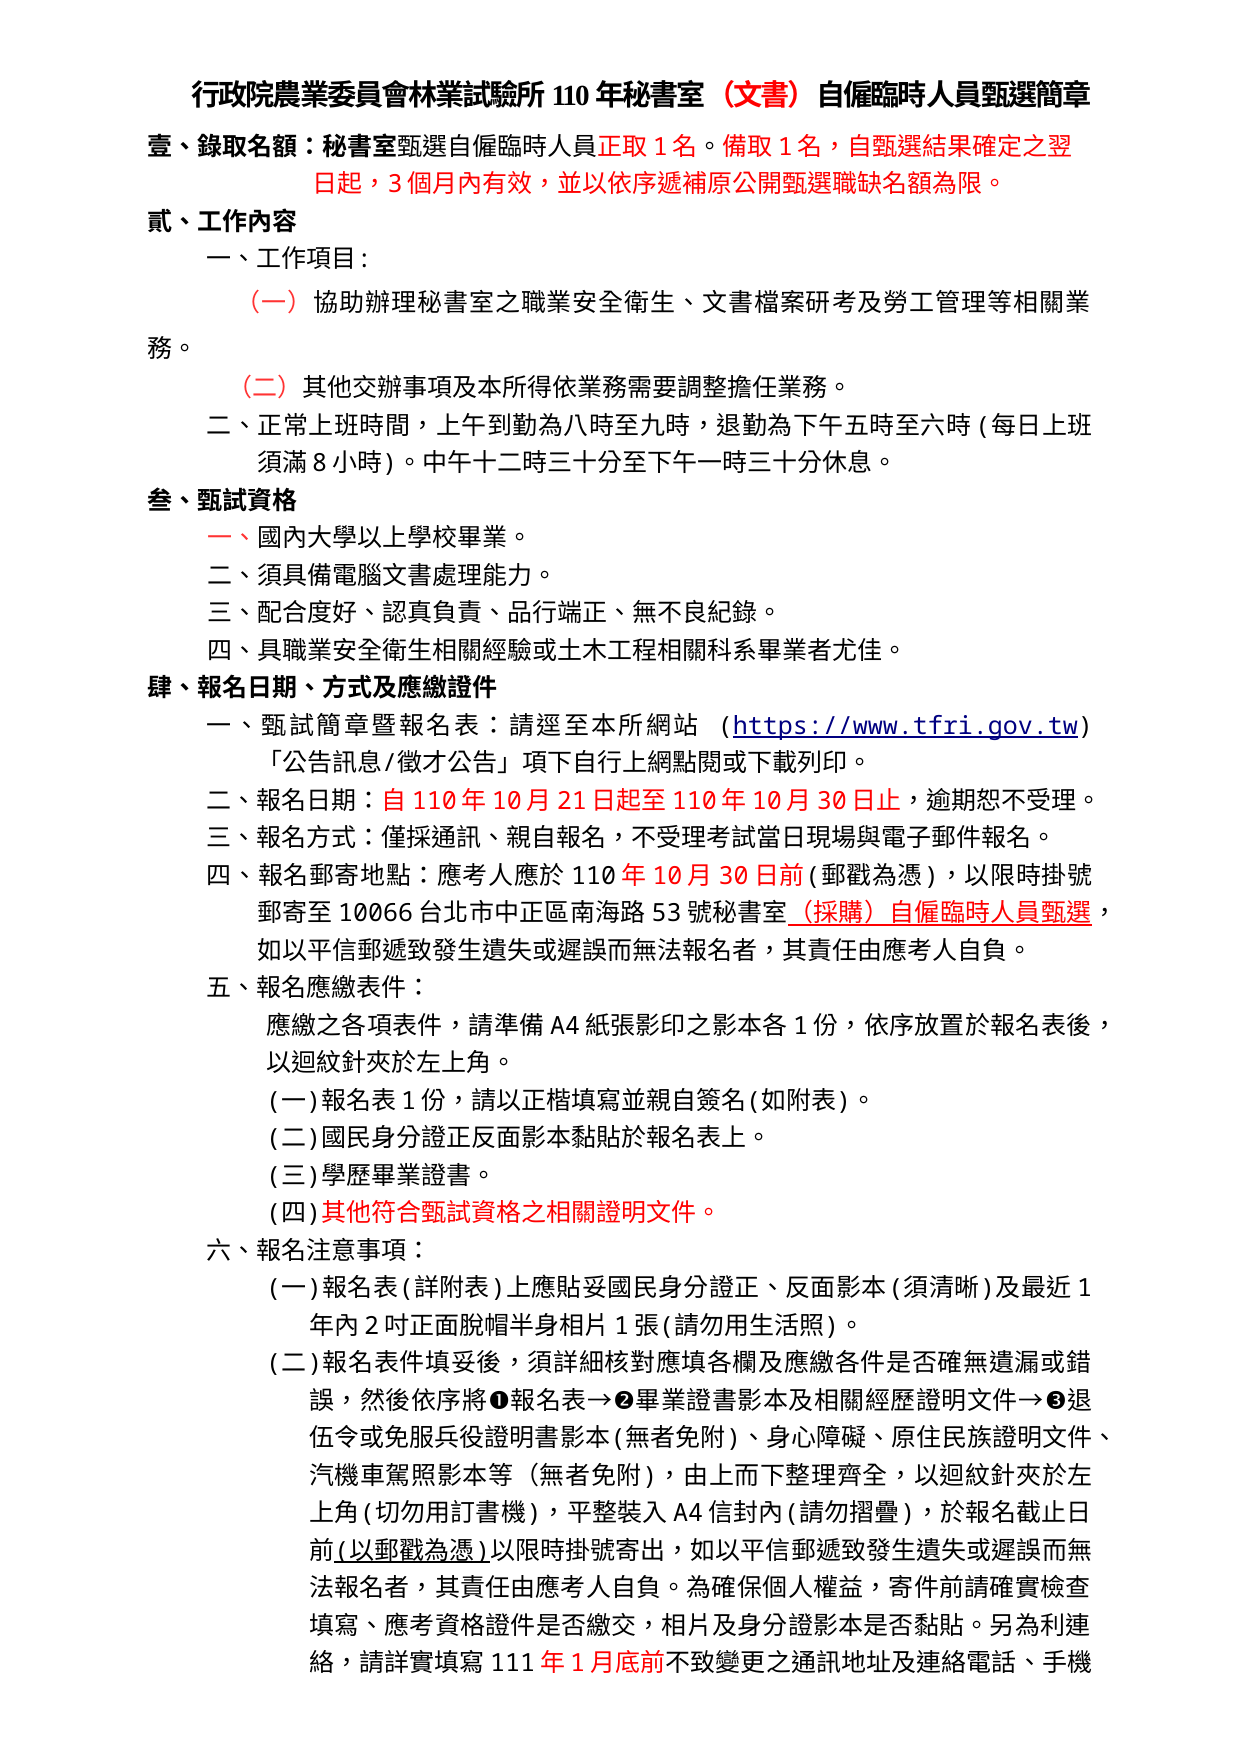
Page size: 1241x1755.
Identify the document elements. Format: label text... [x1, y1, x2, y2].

text 三、配合度好、認真負責、品行端正、無不良紀錄。 [207, 592, 1093, 629]
text (二)報名表件填妥後，須詳細核對應填各欄及應繳各件是否確無遺漏或錯誤，然後依序將報名表→畢業證書影本及相關經歷證明文件→退伍令或免服兵役證明書影本(無者免附)、身心障礙、原住民族證明文件、汽機車駕照影本等（無者免附)，由上而下整理齊全，以迴紋針夾於左上角(切勿用訂書機)，平整裝入A4信封內(請勿摺疊)，於報名截止日前(以郵戳為憑)以限時掛號寄出，如以平信郵遞致發生遺失或遲誤而無法報名者，其責任由應考人自負。為確保個人權益，寄件前請確實檢查填寫、應考資格證件是否繳交，相片及身分證影本是否黏貼。另為利連絡，請詳實填寫111年1月底前不致變更之通訊地址及連絡電話、手機號碼、E-Mail。 [266, 1342, 1093, 1679]
text 貳、工作內容 [148, 200, 1137, 237]
text (三)學歷畢業證書。 [266, 1154, 1093, 1192]
text 應繳之各項表件，請準備A4紙張影印之影本各1份，依序放置於報名表後，以迴紋針夾於左上角。 [266, 1004, 1093, 1079]
text 一、工作項目: [207, 237, 1093, 275]
text (四)其他符合甄試資格之相關證明文件。 [266, 1192, 1093, 1229]
text 三、報名方式：僅採通訊、親自報名，不受理考試當日現場與電子郵件報名。 [207, 817, 1093, 854]
text 四、報名郵寄地點：應考人應於110年10月30日前(郵戳為憑)，以限時掛號郵寄至10066台北市中正區南海路53號秘書室（採購）自僱臨時人員甄選，如以平信郵遞致發生遺失或遲誤而無法報名者，其責任由應考人自負。 [207, 854, 1093, 967]
text 二、正常上班時間，上午到勤為八時至九時，退勤為下午五時至六時(每日上班須滿8小時)。中午十二時三十分至下午一時三十分休息。 [207, 404, 1093, 479]
text 叁、甄試資格 [148, 479, 1093, 517]
text 肆、報名日期、方式及應繳證件 [148, 667, 1093, 704]
text （一）協助辦理秘書室之職業安全衛生、文書檔案研考及勞工管理等相關業 務。 [148, 275, 1093, 367]
text 二、報名日期：自110年10月21日起至110年10月30日止，逾期恕不受理。 [207, 779, 1093, 817]
text 五、報名應繳表件： [207, 967, 1093, 1004]
text 四、具職業安全衛生相關經驗或土木工程相關科系畢業者尤佳。 [207, 629, 1093, 667]
text 壹、錄取名額：秘書室甄選自僱臨時人員正取1名。備取1名，自甄選結果確定之翌日起，3個月內有效，並以依序遞補原公開甄選職缺名額為限。 [148, 125, 1093, 200]
text 行政院農業委員會林業試驗所110年秘書室（文書）自僱臨時人員甄選簡章 [148, 75, 1137, 112]
text (二)國民身分證正反面影本黏貼於報名表上。 [266, 1117, 1093, 1154]
text (一)報名表1份，請以正楷填寫並親自簽名(如附表)。 [266, 1079, 1093, 1117]
text 一、國內大學以上學校畢業。 [207, 517, 1093, 554]
text (一)報名表(詳附表)上應貼妥國民身分證正、反面影本(須清晰)及最近1年內2吋正面脫帽半身相片1張(請勿用生活照)。 [266, 1267, 1093, 1342]
text 六、報名注意事項： [207, 1229, 1093, 1267]
text （二）其他交辦事項及本所得依業務需要調整擔任業務。 [227, 367, 1093, 404]
text 二、須具備電腦文書處理能力。 [207, 554, 1093, 592]
text 一、甄試簡章暨報名表：請逕至本所網站 (https://www.tfri.gov.tw)「公告訊息/徵才公告」項下自行上網點閱或下載列印。 [207, 704, 1093, 779]
